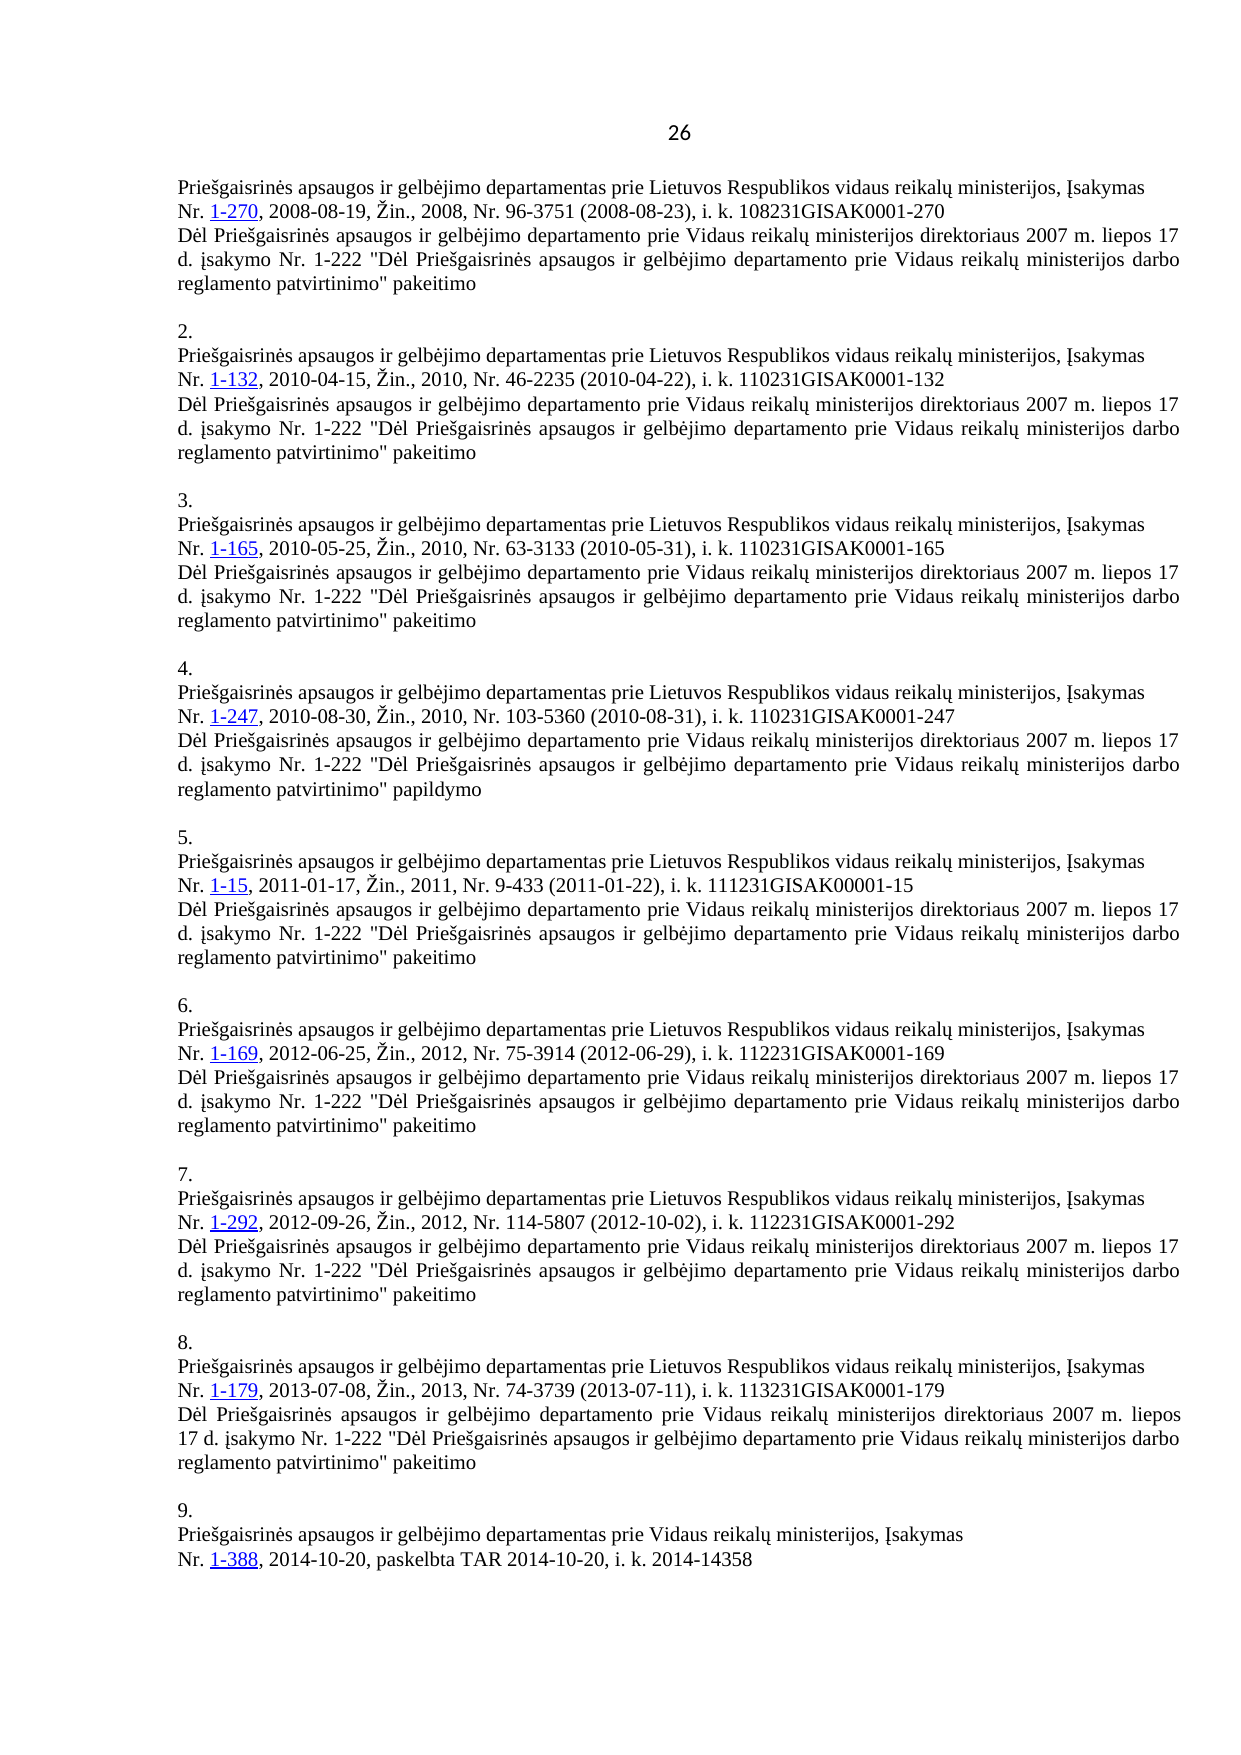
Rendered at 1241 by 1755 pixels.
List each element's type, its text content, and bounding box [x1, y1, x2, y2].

text Priešgaisrinės apsaugos ir gelbėjimo departamentas prie Lietuvos Respublikos vidaus reikalų ministerijos, Įsakymas [177, 1354, 1181, 1378]
text Nr. 1-270, 2008-08-19, Žin., 2008, Nr. 96-3751 (2008-08-23), i. k. 108231GISAK0001-270 [177, 199, 1181, 223]
text 2. [177, 319, 1181, 343]
text Nr. 1-179, 2013-07-08, Žin., 2013, Nr. 74-3739 (2013-07-11), i. k. 113231GISAK0001-179 [177, 1378, 1181, 1402]
text Nr. 1-165, 2010-05-25, Žin., 2010, Nr. 63-3133 (2010-05-31), i. k. 110231GISAK0001-165 [177, 536, 1181, 560]
text 5. [177, 824, 1181, 849]
text Dėl Priešgaisrinės apsaugos ir gelbėjimo departamento prie Vidaus reikalų ministerijos direktoriaus 2007 m. liepos 17 d. įsakymo Nr. 1-222 "Dėl Priešgaisrinės apsaugos ir gelbėjimo departamento prie Vidaus reikalų ministerijos darbo reglamento patvirtinimo" pakeitimo [177, 1234, 1181, 1306]
text Priešgaisrinės apsaugos ir gelbėjimo departamentas prie Lietuvos Respublikos vidaus reikalų ministerijos, Įsakymas [177, 1186, 1181, 1209]
text 3. [177, 488, 1181, 512]
text 6. [177, 993, 1181, 1017]
text Nr. 1-132, 2010-04-15, Žin., 2010, Nr. 46-2235 (2010-04-22), i. k. 110231GISAK0001-132 [177, 367, 1181, 391]
text 7. [177, 1161, 1181, 1186]
text Priešgaisrinės apsaugos ir gelbėjimo departamentas prie Lietuvos Respublikos vidaus reikalų ministerijos, Įsakymas [177, 343, 1181, 367]
text 4. [177, 656, 1181, 680]
text Priešgaisrinės apsaugos ir gelbėjimo departamentas prie Lietuvos Respublikos vidaus reikalų ministerijos, Įsakymas [177, 512, 1181, 536]
text Dėl Priešgaisrinės apsaugos ir gelbėjimo departamento prie Vidaus reikalų ministerijos direktoriaus 2007 m. liepos 17 d. įsakymo Nr. 1-222 "Dėl Priešgaisrinės apsaugos ir gelbėjimo departamento prie Vidaus reikalų ministerijos darbo reglamento patvirtinimo" pakeitimo [177, 1065, 1181, 1137]
text Dėl Priešgaisrinės apsaugos ir gelbėjimo departamento prie Vidaus reikalų ministerijos direktoriaus 2007 m. liepos 17 d. įsakymo Nr. 1-222 "Dėl Priešgaisrinės apsaugos ir gelbėjimo departamento prie Vidaus reikalų ministerijos darbo reglamento patvirtinimo" pakeitimo [177, 560, 1181, 632]
text Nr. 1-247, 2010-08-30, Žin., 2010, Nr. 103-5360 (2010-08-31), i. k. 110231GISAK0001-247 [177, 704, 1181, 728]
text Priešgaisrinės apsaugos ir gelbėjimo departamentas prie Vidaus reikalų ministerijos, Įsakymas [177, 1522, 1181, 1546]
text Dėl Priešgaisrinės apsaugos ir gelbėjimo departamento prie Vidaus reikalų ministerijos direktoriaus 2007 m. liepos 17 d. įsakymo Nr. 1-222 "Dėl Priešgaisrinės apsaugos ir gelbėjimo departamento prie Vidaus reikalų ministerijos darbo reglamento patvirtinimo" pakeitimo [177, 223, 1181, 295]
text 8. [177, 1330, 1181, 1354]
text Dėl Priešgaisrinės apsaugos ir gelbėjimo departamento prie Vidaus reikalų ministerijos direktoriaus 2007 m. liepos 17 d. įsakymo Nr. 1-222 "Dėl Priešgaisrinės apsaugos ir gelbėjimo departamento prie Vidaus reikalų ministerijos darbo reglamento patvirtinimo" papildymo [177, 728, 1181, 801]
text Dėl Priešgaisrinės apsaugos ir gelbėjimo departamento prie Vidaus reikalų ministerijos direktoriaus 2007 m. liepos 17 d. įsakymo Nr. 1-222 "Dėl Priešgaisrinės apsaugos ir gelbėjimo departamento prie Vidaus reikalų ministerijos darbo reglamento patvirtinimo" pakeitimo [177, 1402, 1181, 1474]
text Priešgaisrinės apsaugos ir gelbėjimo departamentas prie Lietuvos Respublikos vidaus reikalų ministerijos, Įsakymas [177, 175, 1181, 199]
text Nr. 1-169, 2012-06-25, Žin., 2012, Nr. 75-3914 (2012-06-29), i. k. 112231GISAK0001-169 [177, 1041, 1181, 1065]
text Priešgaisrinės apsaugos ir gelbėjimo departamentas prie Lietuvos Respublikos vidaus reikalų ministerijos, Įsakymas [177, 849, 1181, 873]
text Dėl Priešgaisrinės apsaugos ir gelbėjimo departamento prie Vidaus reikalų ministerijos direktoriaus 2007 m. liepos 17 d. įsakymo Nr. 1-222 "Dėl Priešgaisrinės apsaugos ir gelbėjimo departamento prie Vidaus reikalų ministerijos darbo reglamento patvirtinimo" pakeitimo [177, 391, 1181, 464]
text Priešgaisrinės apsaugos ir gelbėjimo departamentas prie Lietuvos Respublikos vidaus reikalų ministerijos, Įsakymas [177, 1017, 1181, 1041]
text 9. [177, 1498, 1181, 1522]
text Nr. 1-292, 2012-09-26, Žin., 2012, Nr. 114-5807 (2012-10-02), i. k. 112231GISAK0001-292 [177, 1209, 1181, 1234]
text Nr. 1-15, 2011-01-17, Žin., 2011, Nr. 9-433 (2011-01-22), i. k. 111231GISAK00001-15 [177, 873, 1181, 897]
text Priešgaisrinės apsaugos ir gelbėjimo departamentas prie Lietuvos Respublikos vidaus reikalų ministerijos, Įsakymas [177, 680, 1181, 704]
text Nr. 1-388, 2014-10-20, paskelbta TAR 2014-10-20, i. k. 2014-14358 [177, 1546, 1181, 1571]
text Dėl Priešgaisrinės apsaugos ir gelbėjimo departamento prie Vidaus reikalų ministerijos direktoriaus 2007 m. liepos 17 d. įsakymo Nr. 1-222 "Dėl Priešgaisrinės apsaugos ir gelbėjimo departamento prie Vidaus reikalų ministerijos darbo reglamento patvirtinimo" pakeitimo [177, 897, 1181, 969]
